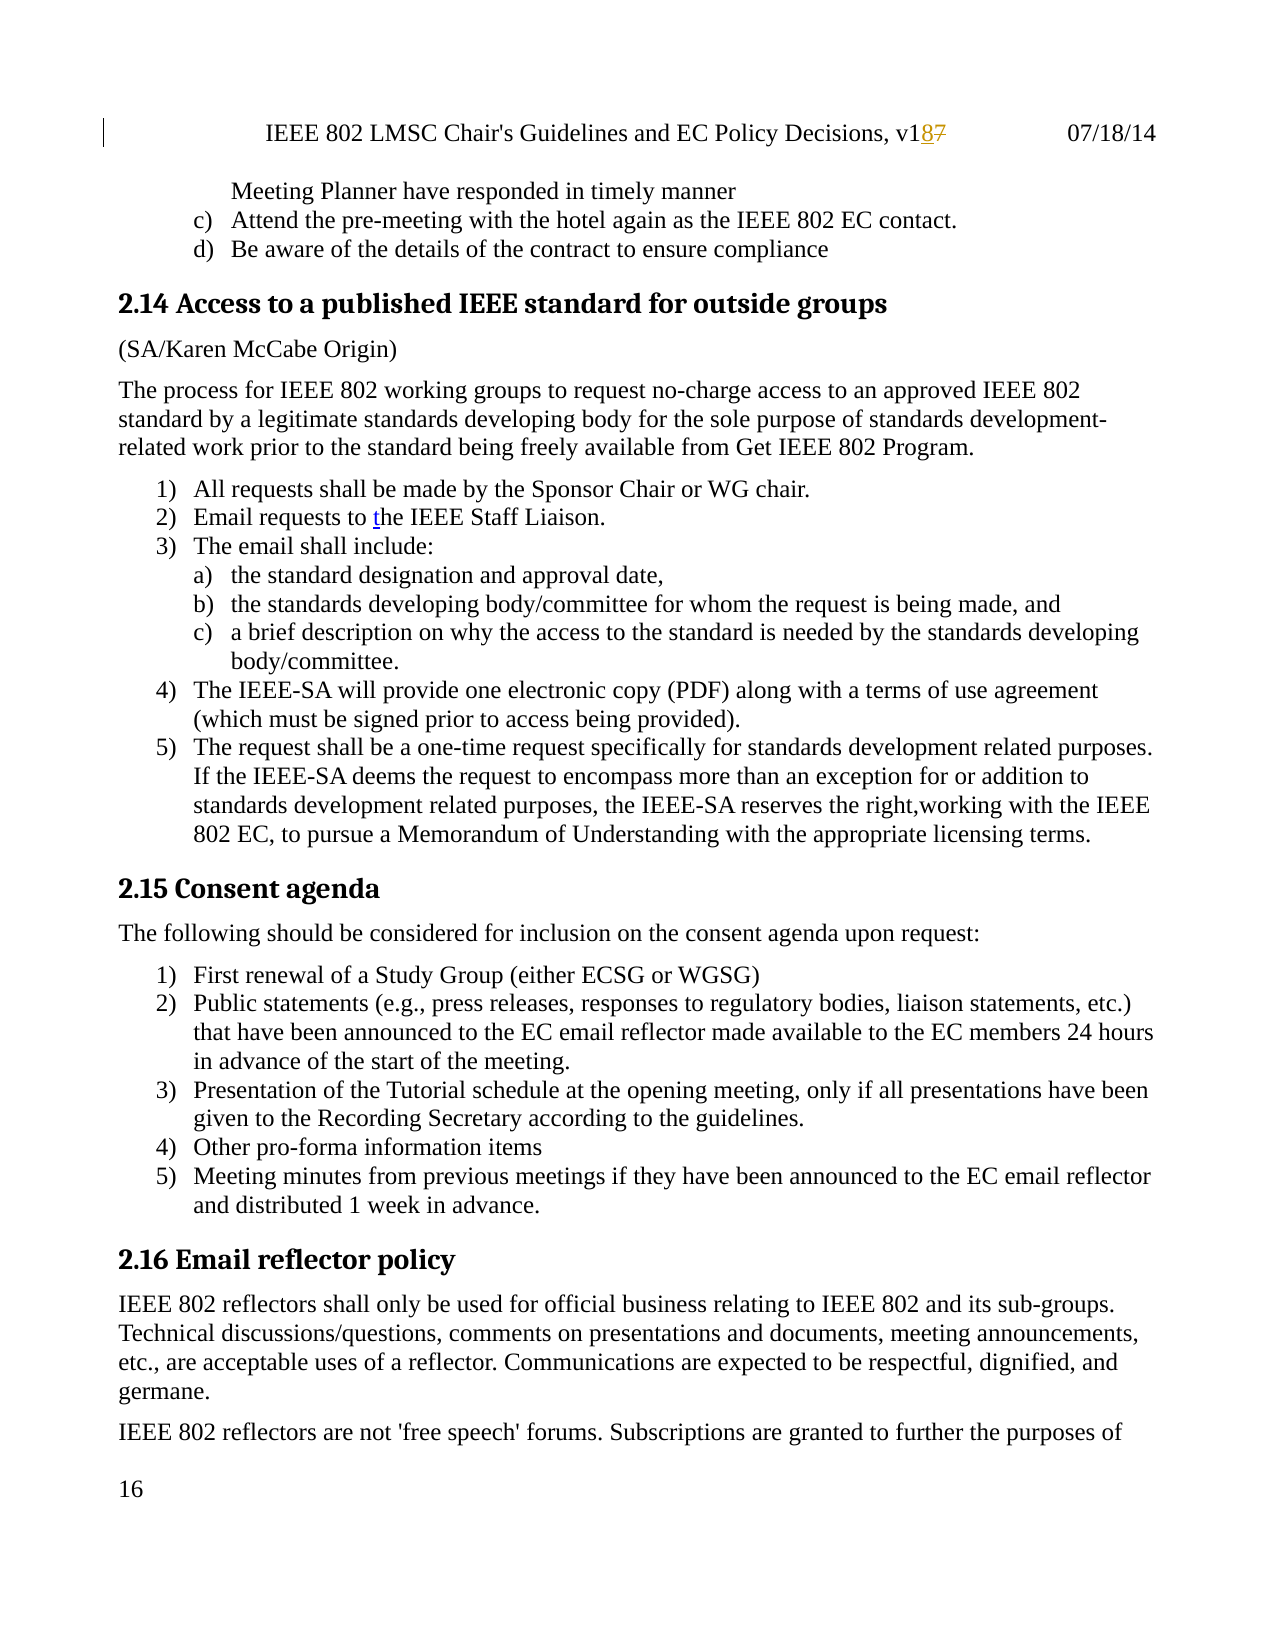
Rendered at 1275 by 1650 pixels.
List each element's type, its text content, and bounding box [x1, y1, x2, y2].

text The following should be considered for inclusion on the consent agenda upon request: [118, 918, 1157, 947]
list Be aware of the details of the contract to ensure compliance [193, 234, 1157, 263]
subtitle Access to a published IEEE standard for outside groups [118, 288, 1157, 321]
list Other pro-forma information items [156, 1132, 1157, 1161]
list a brief description on why the access to the standard is needed by the standards developing body/committee. [193, 617, 1157, 675]
subtitle Consent agenda [118, 872, 1157, 906]
list Presentation of the Tutorial schedule at the opening meeting, only if all presentations have been given to the Recording Secretary according to the guidelines. [156, 1075, 1157, 1132]
list the standard designation and approval date, [193, 560, 1157, 589]
list First renewal of a Study Group (either ECSG or WGSG) [156, 960, 1157, 988]
text IEEE 802 reflectors are not 'free speech' forums. Subscriptions are granted to further the purposes of [118, 1417, 1157, 1446]
text IEEE 802 reflectors shall only be used for official business relating to IEEE 802 and its sub-groups. Technical discussions/questions, comments on presentations and documents, meeting announcements, etc., are acceptable uses of a reflector. Communications are expected to be respectful, dignified, and germane. [118, 1289, 1157, 1404]
text The process for IEEE 802 working groups to request no-charge access to an approved IEEE 802 standard by a legitimate standards developing body for the sole purpose of standards development-related work prior to the standard being freely available from Get IEEE 802 Program. [118, 375, 1157, 461]
list the standards developing body/committee for whom the request is being made, and [193, 589, 1157, 617]
list The email shall include: [156, 531, 1157, 560]
list The IEEE-SA will provide one electronic copy (PDF) along with a terms of use agreement (which must be signed prior to access being provided). [156, 675, 1157, 732]
list Meeting Planner have responded in timely manner [193, 176, 1157, 205]
list All requests shall be made by the Sponsor Chair or WG chair. [156, 474, 1157, 502]
list Email requests to the IEEE Staff Liaison. [156, 502, 1157, 531]
list The request shall be a one-time request specifically for standards development related purposes. If the IEEE-SA deems the request to encompass more than an exception for or addition to standards development related purposes, the IEEE-SA reserves the right,working with the IEEE 802 EC, to pursue a Memorandum of Understanding with the appropriate licensing terms. [156, 732, 1157, 847]
list Meeting minutes from previous meetings if they have been announced to the EC email reflector and distributed 1 week in advance. [156, 1161, 1157, 1218]
list Attend the pre-meeting with the hotel again as the IEEE 802 EC contact. [193, 205, 1157, 234]
list Public statements (e.g., press releases, responses to regulatory bodies, liaison statements, etc.) that have been announced to the EC email reflector made available to the EC members 24 hours in advance of the start of the meeting. [156, 988, 1157, 1075]
subtitle Email reflector policy [118, 1243, 1157, 1277]
text (SA/Karen McCabe Origin) [118, 334, 1157, 362]
